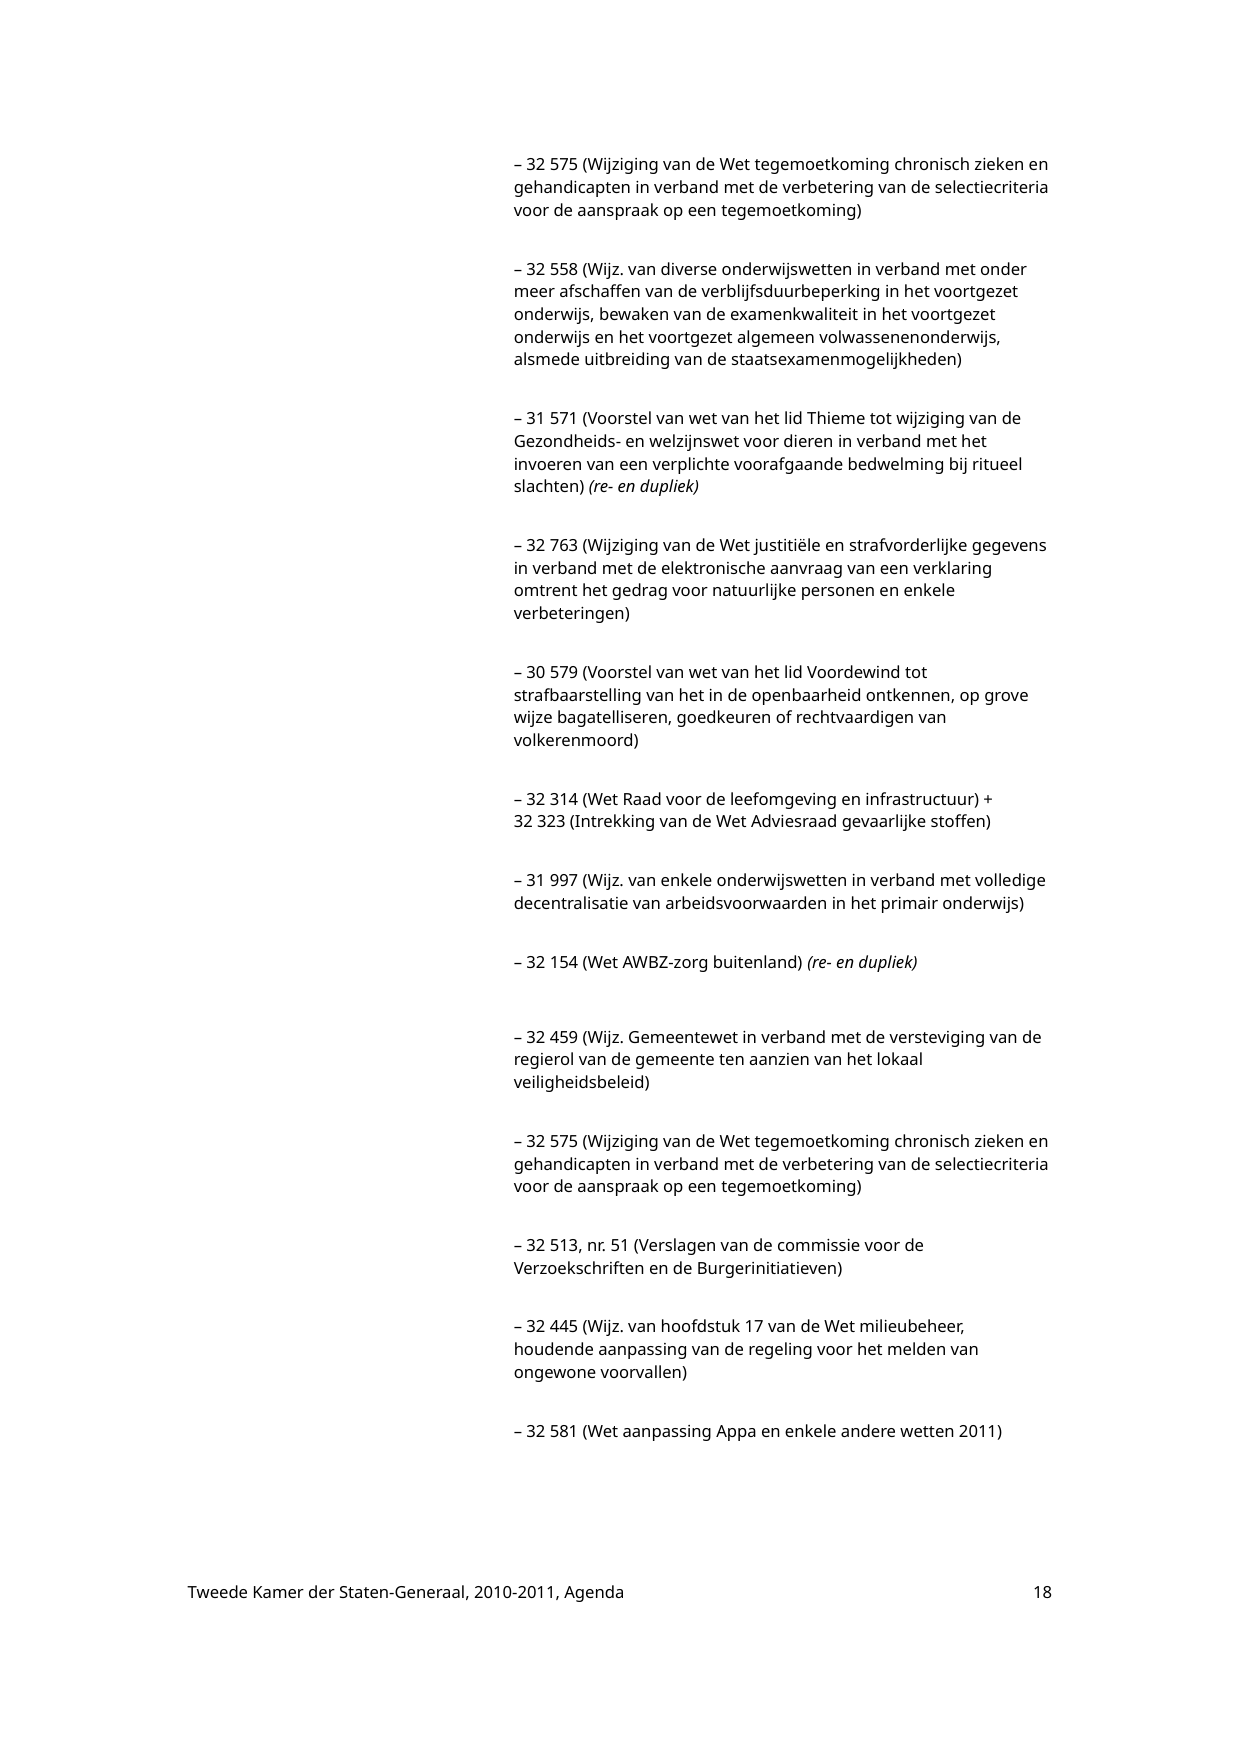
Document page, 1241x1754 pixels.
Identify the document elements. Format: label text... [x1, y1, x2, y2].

table_cell [188, 150, 490, 254]
table_cell [490, 1231, 510, 1312]
table_cell – 31 997 (Wijz. van enkele onderwijswetten in verband met volledige decentralisatie van arbeidsvoorwaarden in het primair onderwijs) [510, 866, 1053, 947]
table_cell – 32 581 (Wet aanpassing Appa en enkele andere wetten 2011) [510, 1416, 1053, 1491]
table_cell [490, 150, 510, 254]
table_cell [188, 404, 490, 531]
table_cell [490, 254, 510, 404]
table_cell – 32 513, nr. 51 (Verslagen van de commissie voor de Verzoekschriften en de Burgerinitiatieven) [510, 1231, 1053, 1312]
table_cell – 32 763 (Wijziging van de Wet justitiële en strafvorderlijke gegevens in verband met de elektronische aanvraag van een verklaring omtrent het gedrag voor natuurlijke personen en enkele verbeteringen) [510, 531, 1053, 657]
table_cell – 32 558 (Wijz. van diverse onderwijswetten in verband met onder meer afschaffen van de verblijfsduurbeperking in het voortgezet onderwijs, bewaken van de examenkwaliteit in het voortgezet onderwijs en het voortgezet algemeen volwassenenonderwijs, alsmede uitbreiding van de staatsexamenmogelijkheden) [510, 254, 1053, 404]
table_cell [188, 1416, 490, 1491]
table_cell [188, 254, 490, 404]
table_cell [188, 784, 490, 866]
table_cell – 30 579 (Voorstel van wet van het lid Voordewind tot strafbaarstelling van het in de openbaarheid ontkennen, op grove wijze bagatelliseren, goedkeuren of rechtvaardigen van volkerenmoord) [510, 658, 1053, 784]
table_cell [490, 404, 510, 531]
table_cell – 32 154 (Wet AWBZ-zorg buitenland) (re- en dupliek) [510, 947, 1053, 1022]
table_cell [490, 866, 510, 947]
table_cell – 32 575 (Wijziging van de Wet tegemoetkoming chronisch zieken en gehandicapten in verband met de verbetering van de selectiecriteria voor de aanspraak op een tegemoetkoming) [510, 1126, 1053, 1231]
table_cell [188, 531, 490, 657]
table_cell [490, 1416, 510, 1491]
table_cell [188, 658, 490, 784]
table_cell – 32 445 (Wijz. van hoofdstuk 17 van de Wet milieubeheer, houdende aanpassing van de regeling voor het melden van ongewone voorvallen) [510, 1312, 1053, 1416]
table_cell [188, 1231, 490, 1312]
table_cell [490, 1022, 510, 1126]
table_cell – 32 314 (Wet Raad voor de leefomgeving en infrastructuur) + 32 323 (Intrekking van de Wet Adviesraad gevaarlijke stoffen) [510, 784, 1053, 866]
table_cell [490, 658, 510, 784]
table_cell [188, 1312, 490, 1416]
table_cell [490, 784, 510, 866]
table_cell – 32 459 (Wijz. Gemeentewet in verband met de versteviging van de regierol van de gemeente ten aanzien van het lokaal veiligheidsbeleid) [510, 1022, 1053, 1126]
table_cell – 32 575 (Wijziging van de Wet tegemoetkoming chronisch zieken en gehandicapten in verband met de verbetering van de selectiecriteria voor de aanspraak op een tegemoetkoming) [510, 150, 1053, 254]
table_cell [490, 1126, 510, 1231]
table_cell [490, 947, 510, 1022]
table_cell [188, 1126, 490, 1231]
table_cell [490, 1312, 510, 1416]
table_cell [188, 947, 490, 1022]
table_cell – 31 571 (Voorstel van wet van het lid Thieme tot wijziging van de Gezondheids- en welzijnswet voor dieren in verband met het invoeren van een verplichte voorafgaande bedwelming bij ritueel slachten) (re- en dupliek) [510, 404, 1053, 531]
table_cell [188, 866, 490, 947]
table_cell [490, 531, 510, 657]
table_cell [188, 1022, 490, 1126]
